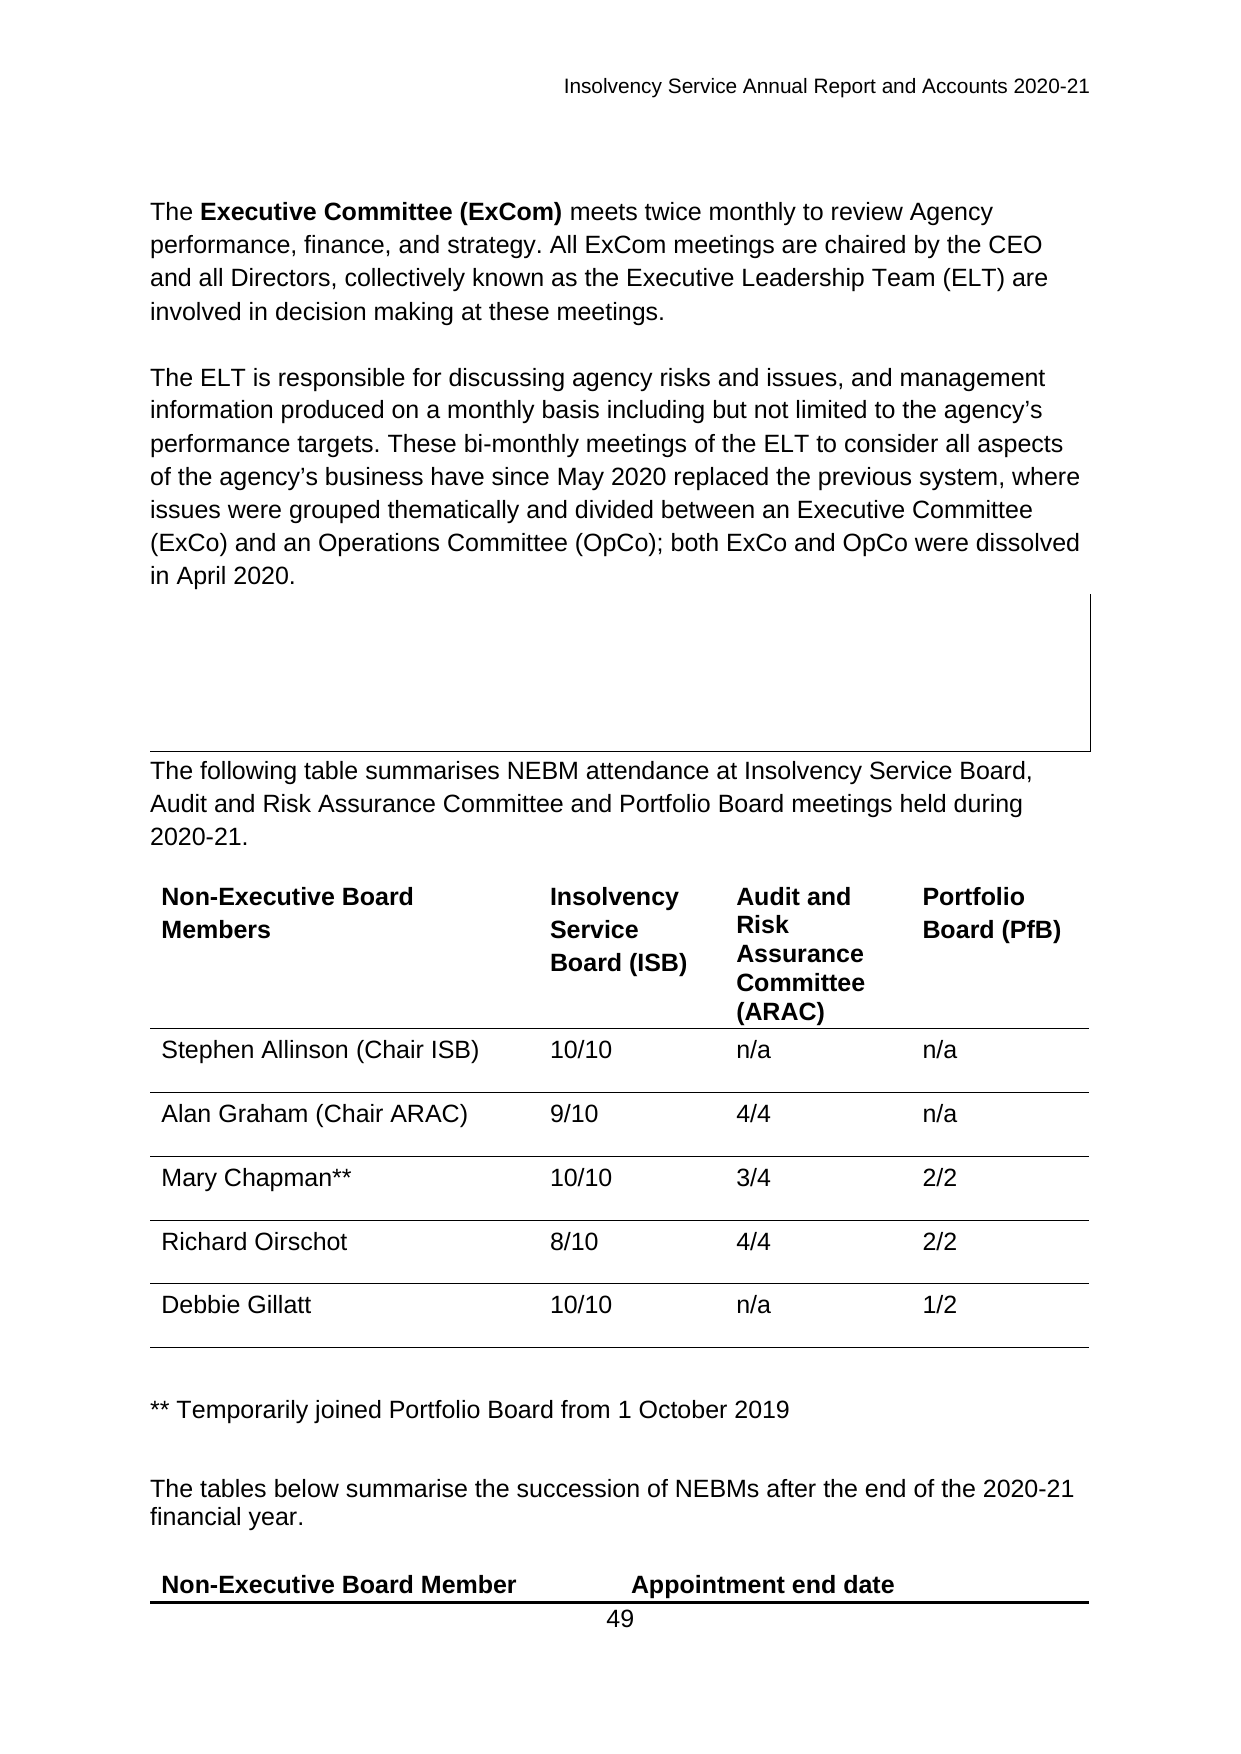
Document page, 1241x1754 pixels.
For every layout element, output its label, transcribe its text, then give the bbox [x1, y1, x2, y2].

table_cell 3/4 [725, 1157, 911, 1219]
text ** Temporarily joined Portfolio Board from 1 October 2019 [150, 1396, 1090, 1455]
table_cell 1/2 [911, 1284, 1089, 1347]
table_cell Mary Chapman** [150, 1157, 538, 1219]
table_header Portfolio Board (PfB) [911, 876, 1089, 1028]
table_cell 2/2 [911, 1157, 1089, 1219]
table_cell 8/10 [539, 1221, 725, 1283]
table_cell n/a [911, 1093, 1089, 1156]
table_cell Stephen Allinson (Chair ISB) [150, 1029, 538, 1092]
table_header Non-Executive Board Member [150, 1564, 619, 1601]
table_header Insolvency Service Board (ISB) [539, 876, 725, 1028]
table_header Audit and Risk Assurance Committee (ARAC) [725, 876, 911, 1028]
text The ELT is responsible for discussing agency risks and issues, and management information produced on a monthly basis including but not limited to the agency’s performance targets. These bi-monthly meetings of the ELT to consider all aspects of the agency’s business have since May 2020 replaced the previous system, where issues were grouped thematically and divided between an Executive Committee (ExCo) and an Operations Committee (OpCo); both ExCo and OpCo were dissolved in April 2020. [150, 362, 1090, 589]
table_cell 4/4 [725, 1093, 911, 1156]
table_cell Debbie Gillatt [150, 1284, 538, 1347]
table_cell n/a [725, 1284, 911, 1347]
table_cell 9/10 [539, 1093, 725, 1156]
table_header Appointment end date [620, 1564, 1089, 1601]
table_cell n/a [725, 1029, 911, 1092]
text The Executive Committee (ExCom) meets twice monthly to review Agency performance, finance, and strategy. All ExCom meetings are chaired by the CEO and all Directors, collectively known as the Executive Leadership Team (ELT) are involved in decision making at these meetings. [150, 197, 1090, 325]
table_header Non-Executive Board Members [150, 876, 538, 1028]
text The tables below summarise the succession of NEBMs after the end of the 2020-21 financial year. [150, 1474, 1090, 1531]
table_cell 10/10 [539, 1284, 725, 1347]
table_cell n/a [911, 1029, 1089, 1092]
table_cell Richard Oirschot [150, 1221, 538, 1283]
table_cell 10/10 [539, 1157, 725, 1219]
table_cell 10/10 [539, 1029, 725, 1092]
table_cell 2/2 [911, 1221, 1089, 1283]
text The following table summarises NEBM attendance at Insolvency Service Board, Audit and Risk Assurance Committee and Portfolio Board meetings held during 2020-21. [150, 756, 1090, 851]
table_cell Alan Graham (Chair ARAC) [150, 1093, 538, 1156]
table_cell 4/4 [725, 1221, 911, 1283]
